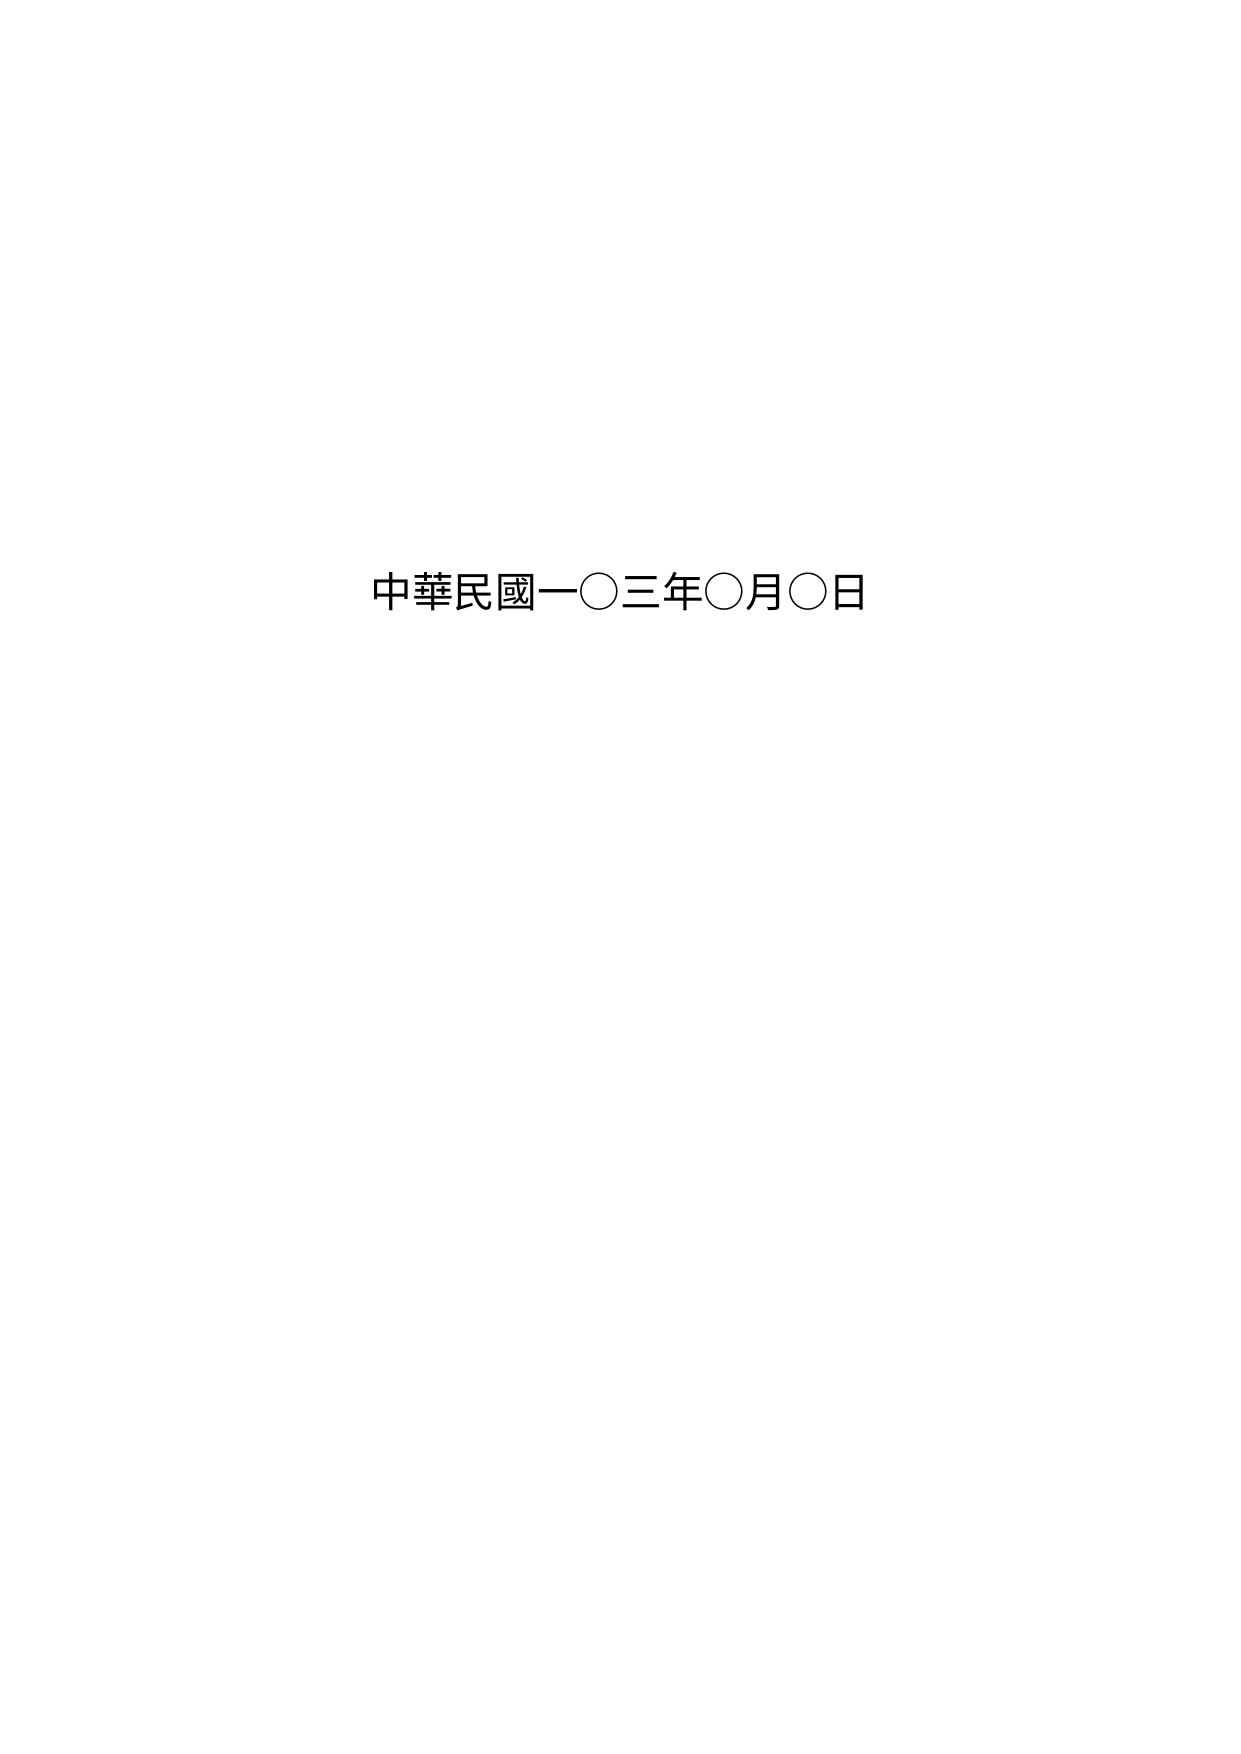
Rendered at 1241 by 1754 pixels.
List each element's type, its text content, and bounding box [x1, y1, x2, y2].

text 中華民國一○三年○月○日 [112, 548, 1128, 611]
